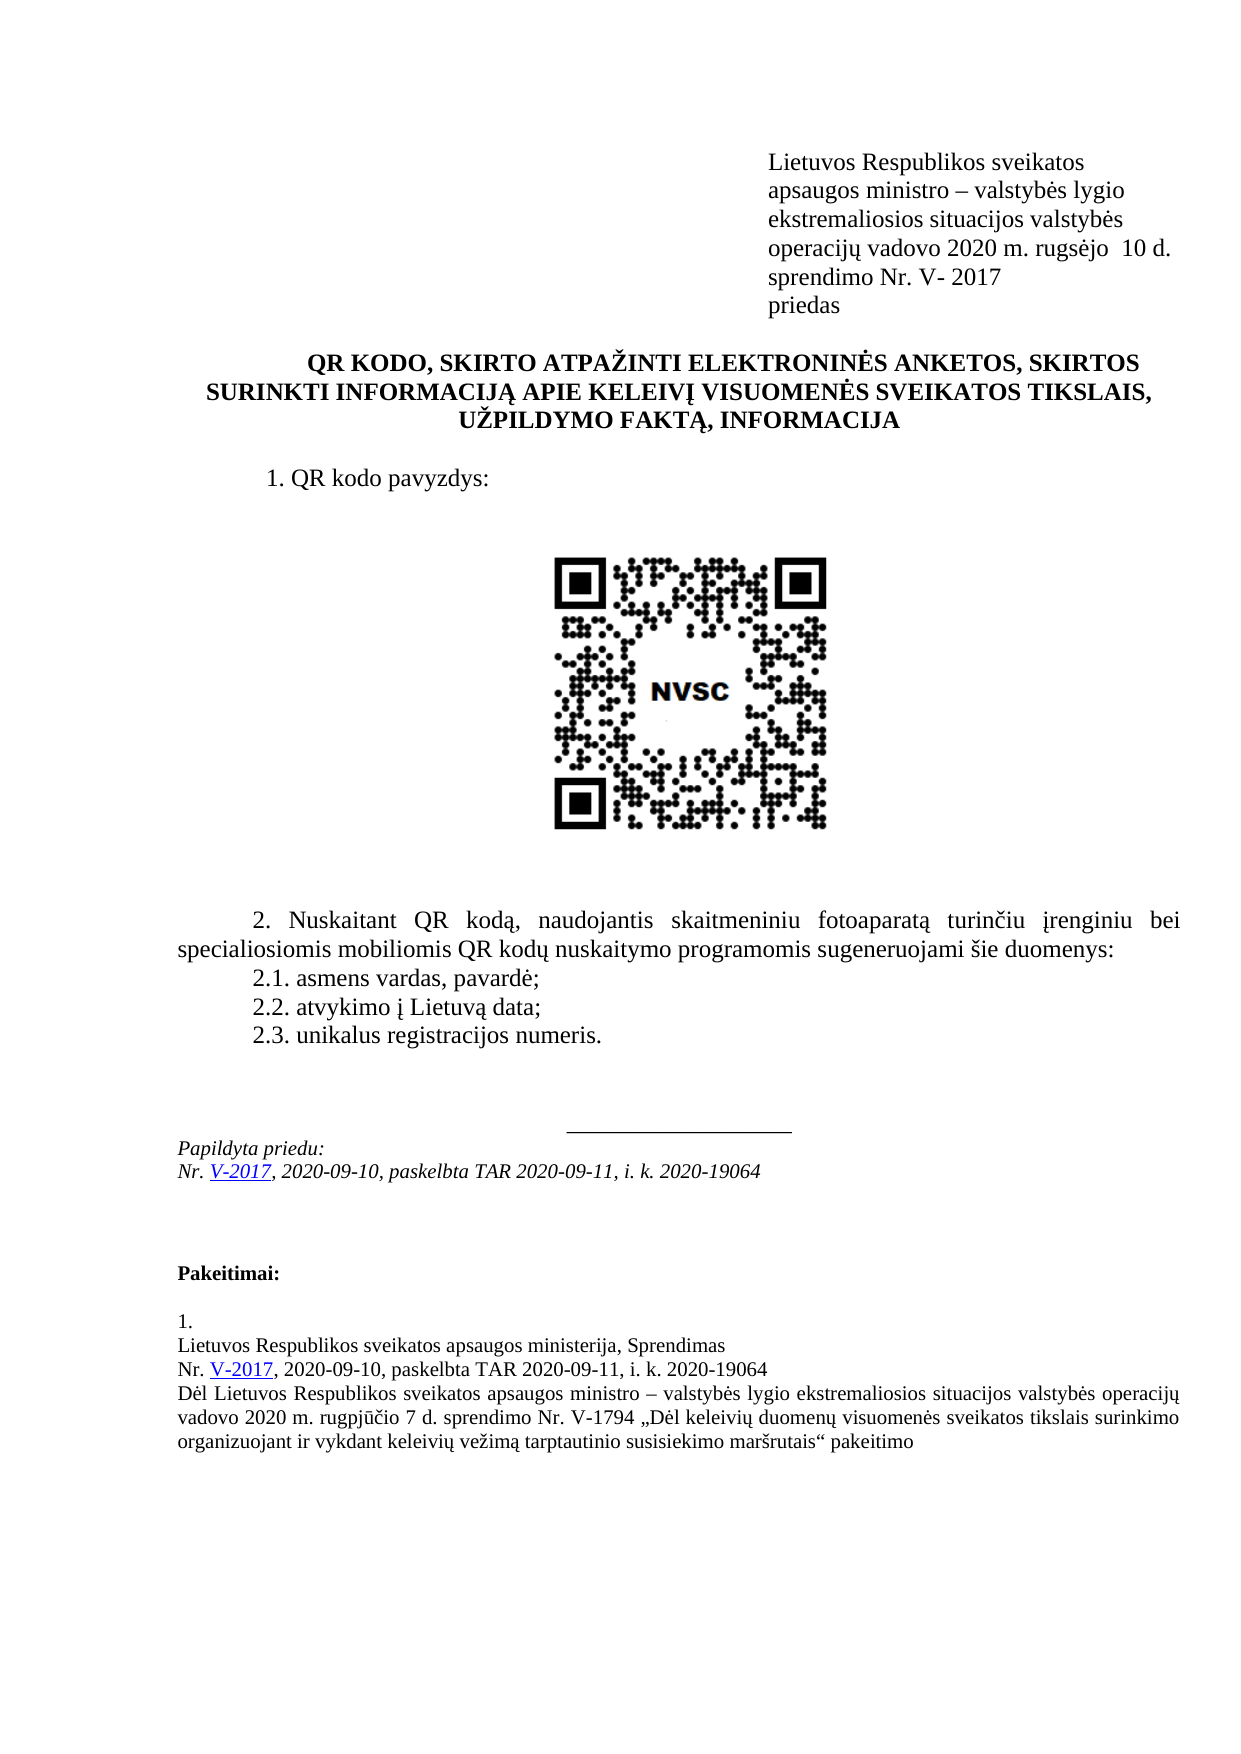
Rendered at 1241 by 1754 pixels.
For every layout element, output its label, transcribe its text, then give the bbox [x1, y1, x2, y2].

text 2.1. asmens vardas, pavardė; [177, 963, 1181, 992]
text operacijų vadovo 2020 m. rugsėjo 10 d. [177, 233, 1181, 262]
text sprendimo Nr. V- 2017 [177, 262, 1181, 291]
text Dėl Lietuvos Respublikos sveikatos apsaugos ministro – valstybės lygio ekstremaliosios situacijos valstybės operacijų vadovo 2020 m. rugpjūčio 7 d. sprendimo Nr. V-1794 „Dėl keleivių duomenų visuomenės sveikatos tikslais surinkimo organizuojant ir vykdant keleivių vežimą tarptautinio susisiekimo maršrutais“ pakeitimo [177, 1381, 1181, 1453]
text Lietuvos Respublikos sveikatos apsaugos ministerija, Sprendimas [177, 1333, 1181, 1357]
text 2.2. atvykimo į Lietuvą data; [177, 992, 1181, 1020]
text apsaugos ministro – valstybės lygio [177, 176, 1181, 204]
text Nr. V-2017, 2020-09-10, paskelbta TAR 2020-09-11, i. k. 2020-19064 [177, 1159, 1181, 1183]
text Papildyta priedu: [177, 1135, 1181, 1159]
text ekstremaliosios situacijos valstybės [177, 204, 1181, 233]
text Nr. V-2017, 2020-09-10, paskelbta TAR 2020-09-11, i. k. 2020-19064 [177, 1357, 1181, 1381]
text priedas [177, 291, 1181, 319]
text Pakeitimai: [177, 1260, 1181, 1284]
text QR KODO, SKIRTO ATPAŽINTI ELEKTRONINĖS ANKETOS, SKIRTOS SURINKTI INFORMACIJĄ APIE KELEIVĮ VISUOMENĖS SVEIKATOS TIKSLAIS, UŽPILDYMO FAKTĄ, INFORMACIJA [177, 348, 1181, 434]
text 1. QR kodo pavyzdys: [177, 463, 1181, 492]
text 1. [177, 1308, 1181, 1333]
text 2.3. unikalus registracijos numeris. [177, 1020, 1181, 1049]
text 2. Nuskaitant QR kodą, naudojantis skaitmeniniu fotoaparatą turinčiu įrenginiu bei specialiosiomis mobiliomis QR kodų nuskaitymo programomis sugeneruojami šie duomenys: [177, 905, 1181, 963]
text Lietuvos Respublikos sveikatos [177, 147, 1181, 176]
text __________________ [177, 1107, 1181, 1135]
